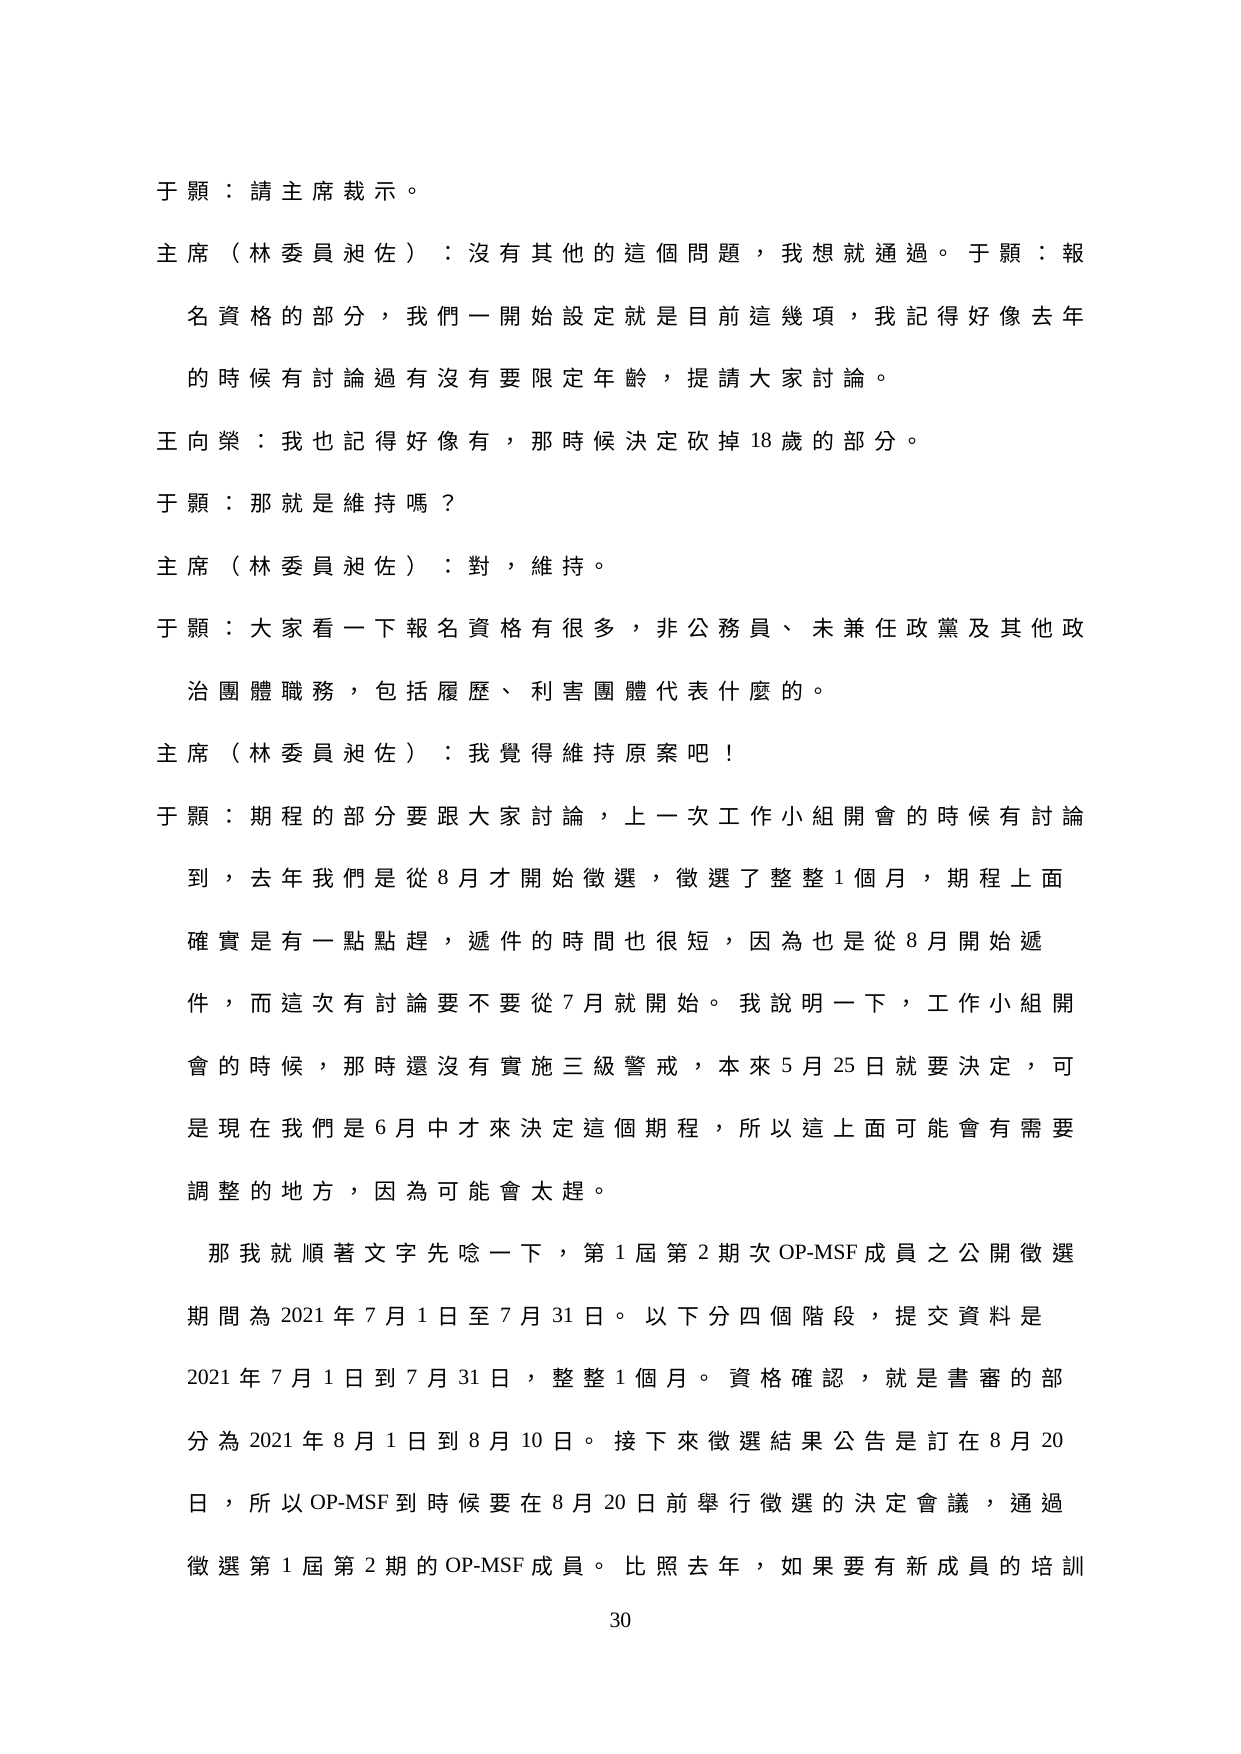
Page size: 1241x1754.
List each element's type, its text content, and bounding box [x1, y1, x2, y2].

text 于顥：那就是維持嗎？ [151, 471, 1089, 533]
text 于顥：大家看一下報名資格有很多，非公務員、未兼任政黨及其他政治團體職務，包括履歷、利害團體代表什麼的。 [151, 596, 1089, 721]
text 于顥：期程的部分要跟大家討論，上一次工作小組開會的時候有討論到，去年我們是從8月才開始徵選，徵選了整整1個月，期程上面確實是有一點點趕，遞件的時間也很短，因為也是從8月開始遞件，而這次有討論要不要從7月就開始。我說明一下，工作小組開會的時候，那時還沒有實施三級警戒，本來5月25日就要決定，可是現在我們是6月中才來決定這個期程，所以這上面可能會有需要調整的地方，因為可能會太趕。 [151, 783, 1089, 1221]
text 王向榮：我也記得好像有，那時候決定砍掉18歲的部分。 [151, 408, 1089, 471]
text 主席（林委員昶佐）：對，維持。 [151, 533, 1089, 596]
text 那我就順著文字先唸一下，第1屆第2期次OP-MSF成員之公開徵選期間為2021年7月1日至7月31日。以下分四個階段，提交資料是2021年7月1日到7月31日，整整1個月。資格確認，就是書審的部分為2021年8月1日到8月10日。接下來徵選結果公告是訂在8月20日，所以OP-MSF到時候要在8月20日前舉行徵選的決定會議，通過徵選第1屆第2期的OP-MSF成員。比照去年，如果要有新成員的培訓 [173, 1221, 1089, 1596]
text 主席（林委員昶佐）：沒有其他的這個問題，我想就通過。于顥：報名資格的部分，我們一開始設定就是目前這幾項，我記得好像去年的時候有討論過有沒有要限定年齡，提請大家討論。 [151, 221, 1089, 408]
text 于顥：請主席裁示。 [151, 158, 1089, 221]
text 主席（林委員昶佐）：我覺得維持原案吧！ [151, 721, 1089, 783]
